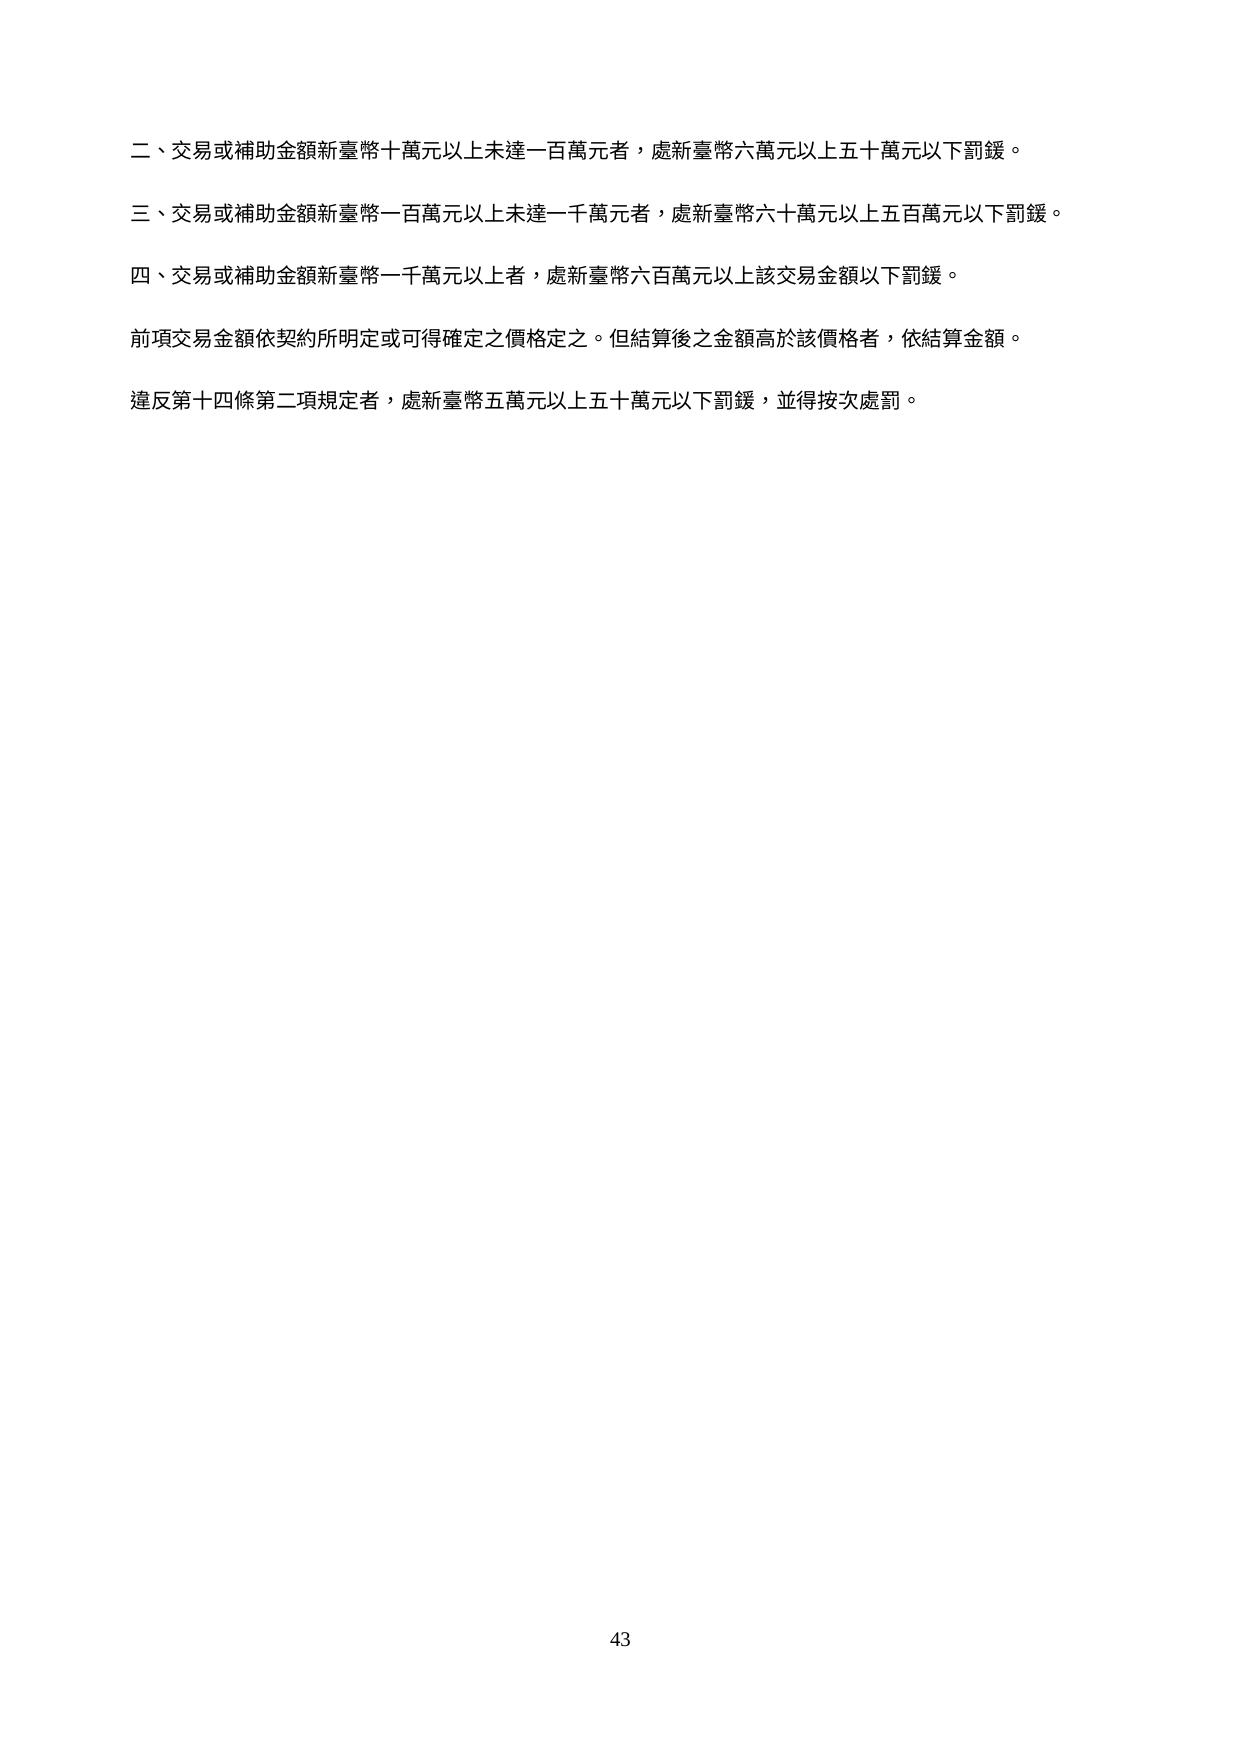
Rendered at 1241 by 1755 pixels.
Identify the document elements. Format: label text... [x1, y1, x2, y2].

text 前項交易金額依契約所明定或可得確定之價格定之。但結算後之金額高於該價格者，依結算金額。 [130, 295, 1110, 358]
text 違反第十四條第二項規定者，處新臺幣五萬元以上五十萬元以下罰鍰，並得按次處罰。 [130, 358, 1110, 420]
text 四、交易或補助金額新臺幣一千萬元以上者，處新臺幣六百萬元以上該交易金額以下罰鍰。 [130, 233, 1110, 295]
text 三、交易或補助金額新臺幣一百萬元以上未達一千萬元者，處新臺幣六十萬元以上五百萬元以下罰鍰。 [130, 170, 1110, 233]
text 二、交易或補助金額新臺幣十萬元以上未達一百萬元者，處新臺幣六萬元以上五十萬元以下罰鍰。 [130, 108, 1110, 170]
